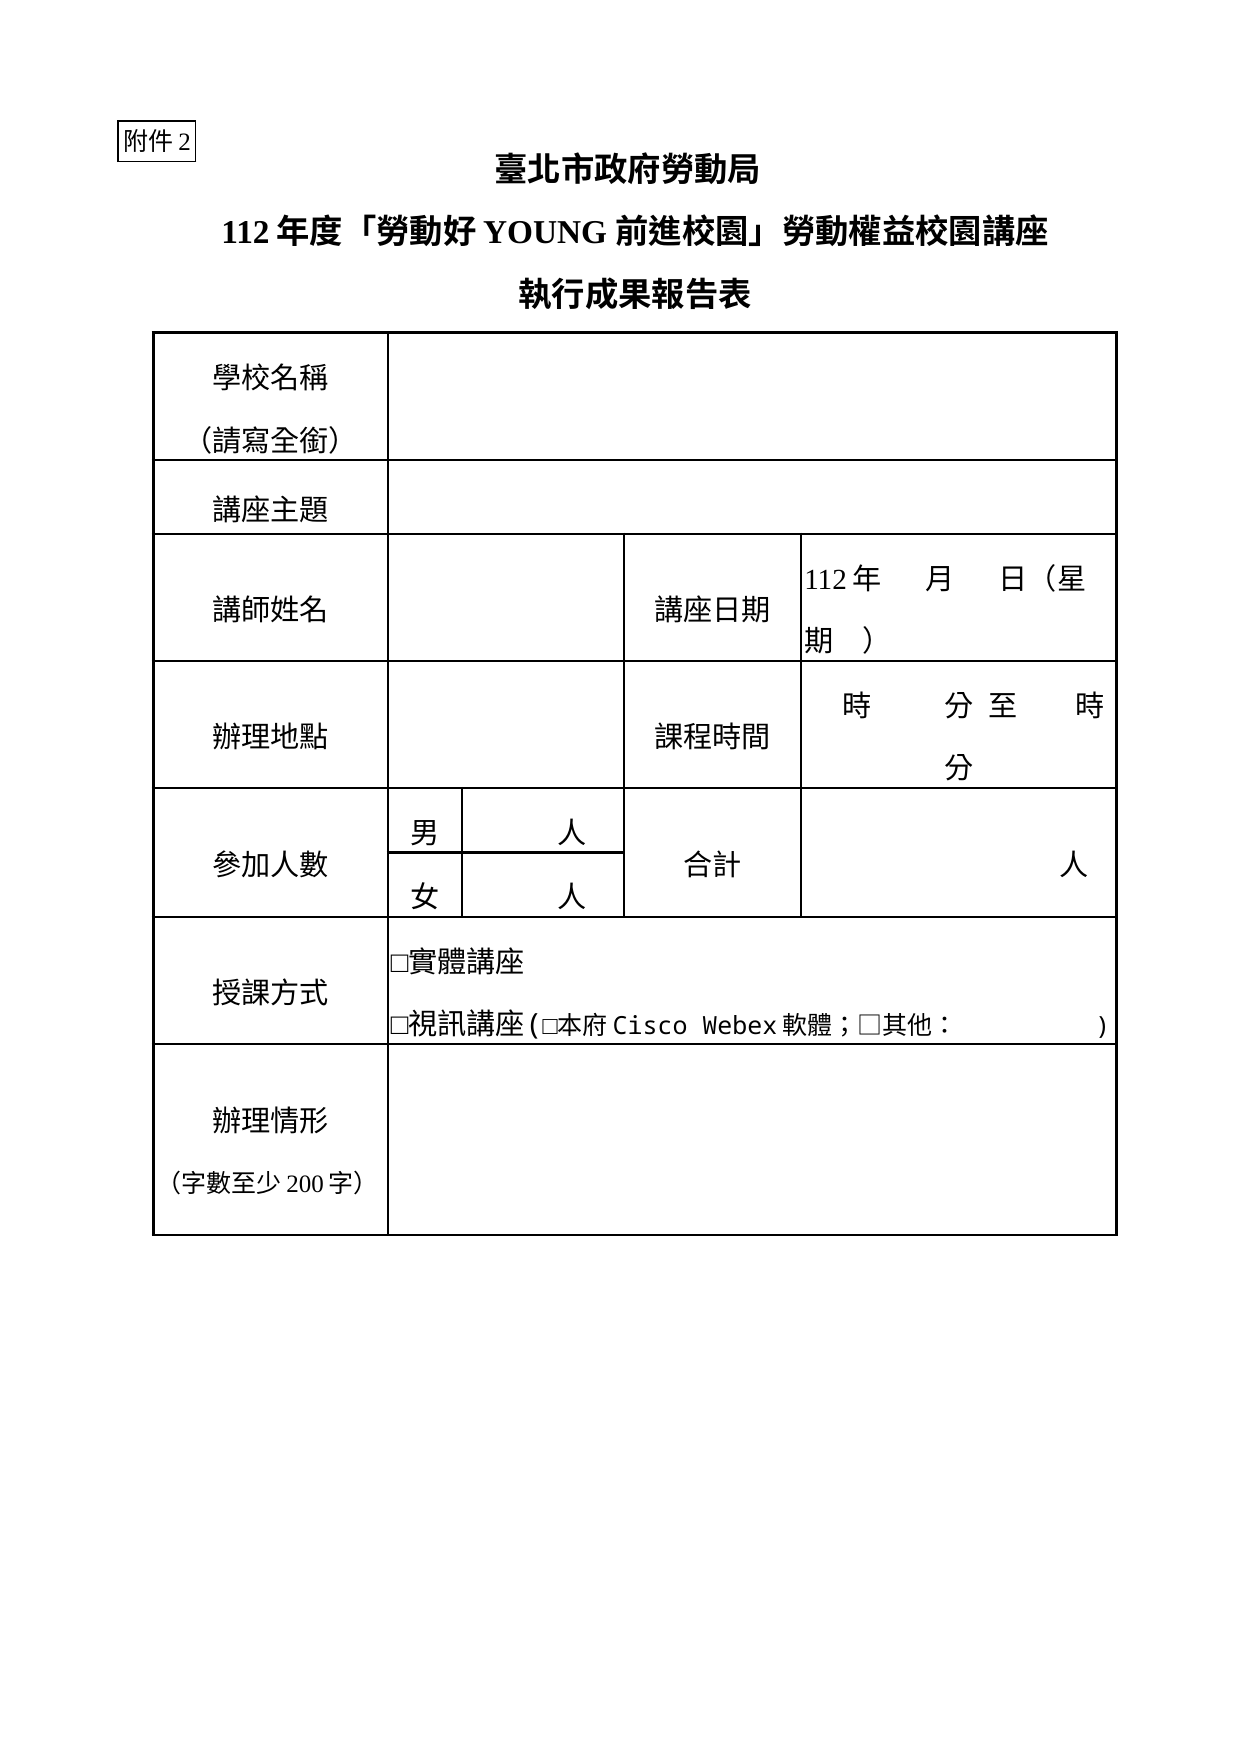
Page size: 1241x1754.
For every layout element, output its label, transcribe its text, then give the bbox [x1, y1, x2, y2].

table_cell 合計 [625, 789, 800, 916]
text 臺北市政府勞動局 [103, 125, 1152, 187]
table_cell 講座主題 [155, 461, 387, 533]
table_cell 女 [389, 854, 461, 916]
table_cell 辦理情形 （字數至少200字） [155, 1045, 387, 1234]
table_cell 男 [389, 789, 461, 851]
table_cell 參加人數 [155, 789, 387, 916]
table_cell [389, 1045, 1115, 1234]
text 112年度「勞動好YOUNG 前進校園」勞動權益校園講座 [118, 187, 1152, 250]
table_cell [389, 662, 623, 787]
table_cell 時 分 至 時 分 [802, 662, 1115, 787]
table_header [389, 334, 1115, 459]
table_cell 講座日期 [625, 535, 800, 660]
table_cell 人 [802, 789, 1115, 916]
table_cell 辦理地點 [155, 662, 387, 787]
table_cell 授課方式 [155, 918, 387, 1043]
text 附件2 [119, 122, 195, 158]
table_cell [389, 535, 623, 660]
table_cell 112年 月 日（星期 ） [802, 535, 1115, 660]
table_cell [389, 461, 1115, 533]
table_cell 講師姓名 [155, 535, 387, 660]
table_cell □實體講座 □視訊講座(□本府Cisco Webex軟體；□其他： ) [389, 918, 1115, 1043]
text 執行成果報告表 [118, 250, 1152, 312]
table_cell 人 [463, 854, 623, 916]
table_cell 課程時間 [625, 662, 800, 787]
table_cell 人 [463, 789, 623, 851]
table_header 學校名稱 （請寫全銜） [155, 334, 387, 459]
